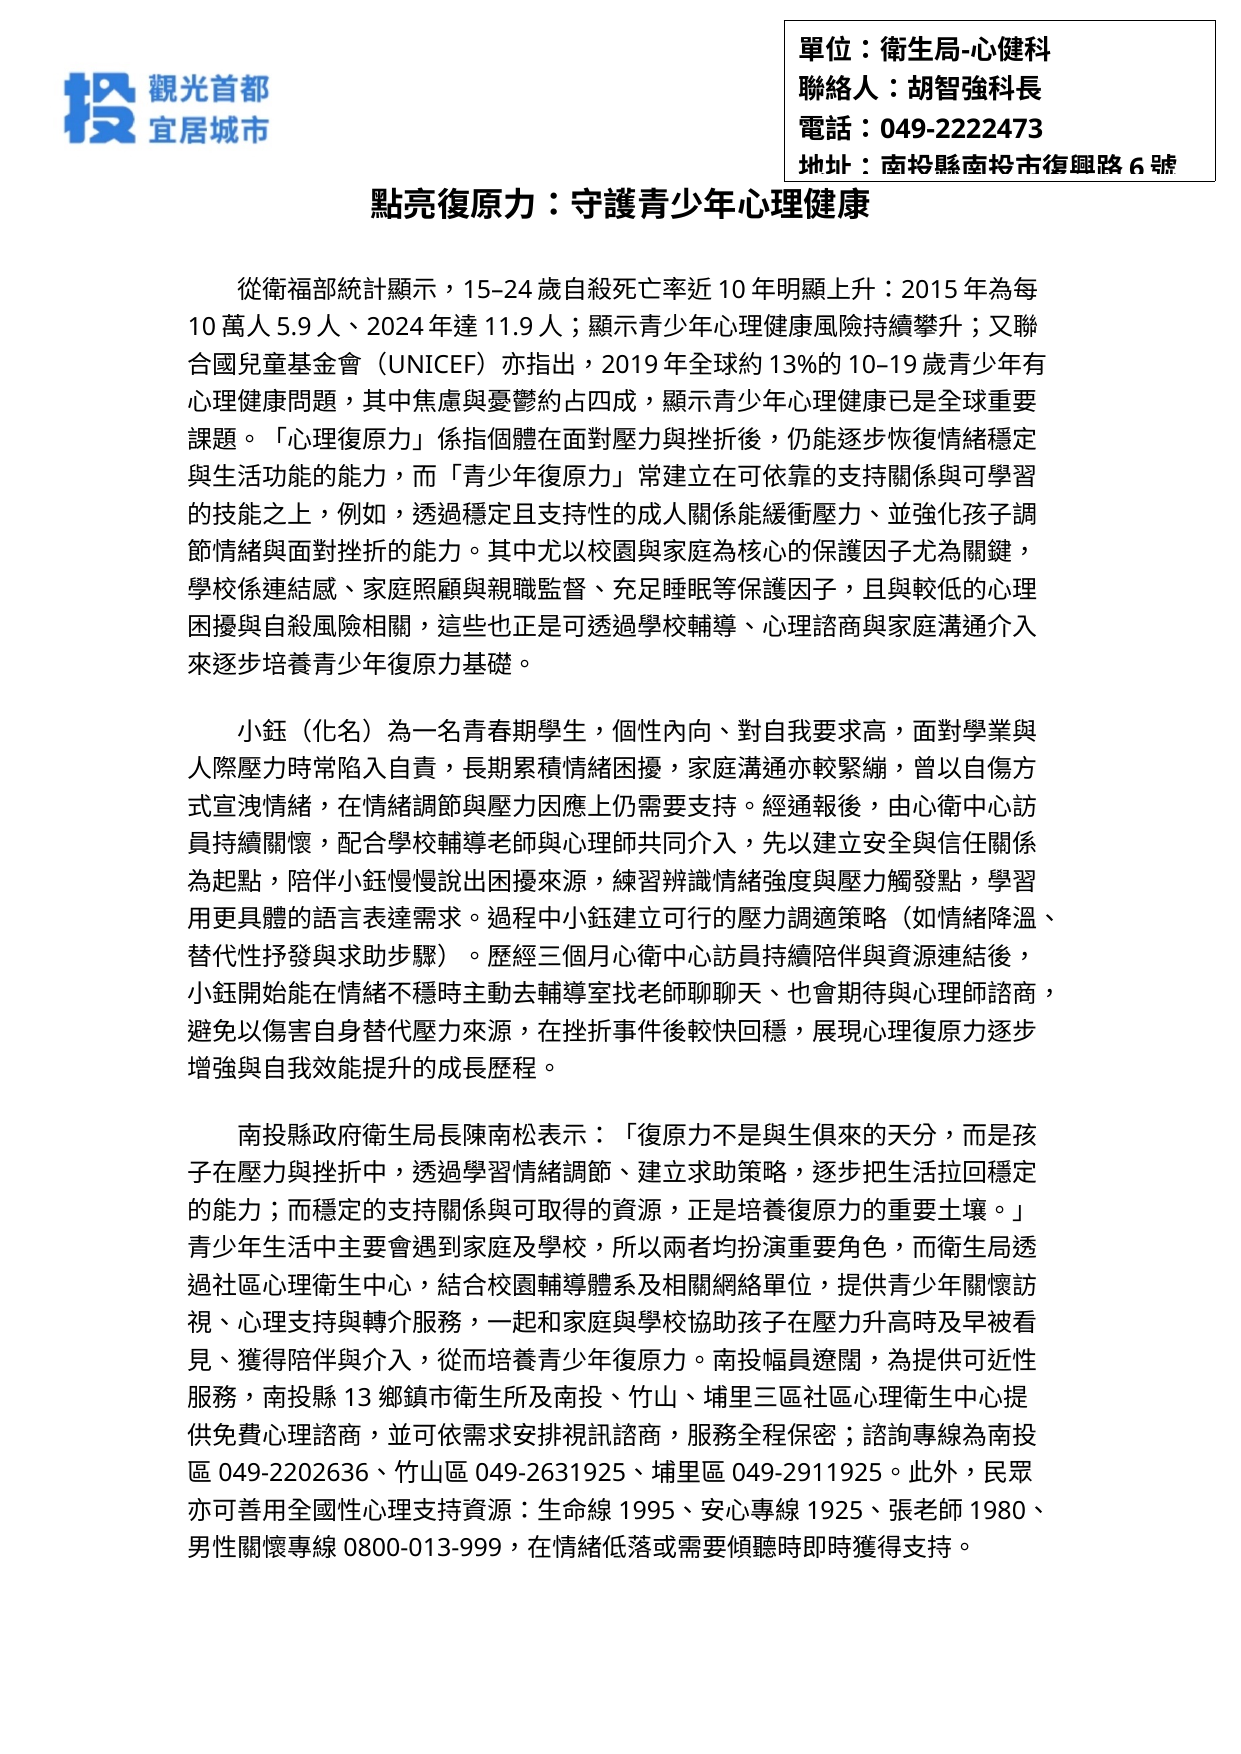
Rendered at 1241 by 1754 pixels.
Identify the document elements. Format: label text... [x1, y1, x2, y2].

text 單位：衛生局-心健科 [798, 28, 1200, 67]
text 小鈺（化名）為一名青春期學生，個性內向、對自我要求高，面對學業與人際壓力時常陷入自責，長期累積情緒困擾，家庭溝通亦較緊繃，曾以自傷方式宣洩情緒，在情緒調節與壓力因應上仍需要支持。經通報後，由心衛中心訪員持續關懷，配合學校輔導老師與心理師共同介入，先以建立安全與信任關係為起點，陪伴小鈺慢慢說出困擾來源，練習辨識情緒強度與壓力觸發點，學習用更具體的語言表達需求。過程中小鈺建立可行的壓力調適策略（如情緒降溫、替代性抒發與求助步驟）。歷經三個月心衛中心訪員持續陪伴與資源連結後，小鈺開始能在情緒不穩時主動去輔導室找老師聊聊天、也會期待與心理師諮商，避免以傷害自身替代壓力來源，在挫折事件後較快回穩，展現心理復原力逐步增強與自我效能提升的成長歷程。 [187, 710, 1053, 1085]
text 點亮復原力：守護青少年心理健康 [187, 164, 1053, 239]
text 南投縣政府衛生局長陳南松表示：「復原力不是與生俱來的天分，而是孩子在壓力與挫折中，透過學習情緒調節、建立求助策略，逐步把生活拉回穩定的能力；而穩定的支持關係與可取得的資源，正是培養復原力的重要土壤。」青少年生活中主要會遇到家庭及學校，所以兩者均扮演重要角色，而衛生局透過社區心理衛生中心，結合校園輔導體系及相關網絡單位，提供青少年關懷訪視、心理支持與轉介服務，一起和家庭與學校協助孩子在壓力升高時及早被看見、獲得陪伴與介入，從而培養青少年復原力。南投幅員遼闊，為提供可近性服務，南投縣 13 鄉鎮市衛生所及南投、竹山、埔里三區社區心理衛生中心提供免費心理諮商，並可依需求安排視訊諮商，服務全程保密；諮詢專線為南投區 049-2202636、竹山區 049-2631925、埔里區 049-2911925。此外，民眾亦可善用全國性心理支持資源：生命線 1995、安心專線 1925、張老師 1980、男性關懷專線 0800-013-999，在情緒低落或需要傾聽時即時獲得支持。 [187, 1114, 1053, 1564]
text 地址：南投縣南投市復興路6號 [798, 146, 1200, 173]
text 從衛福部統計顯示，15–24歲自殺死亡率近10年明顯上升：2015年為每10萬人5.9人、2024年達11.9人；顯示青少年心理健康風險持續攀升；又聯合國兒童基金會（UNICEF）亦指出，2019年全球約13%的10–19歲青少年有心理健康問題，其中焦慮與憂鬱約占四成，顯示青少年心理健康已是全球重要課題。「心理復原力」係指個體在面對壓力與挫折後，仍能逐步恢復情緒穩定與生活功能的能力，而「青少年復原力」常建立在可依靠的支持關係與可學習的技能之上，例如，透過穩定且支持性的成人關係能緩衝壓力、並強化孩子調節情緒與面對挫折的能力。其中尤以校園與家庭為核心的保護因子尤為關鍵，學校係連結感、家庭照顧與親職監督、充足睡眠等保護因子，且與較低的心理困擾與自殺風險相關，這些也正是可透過學校輔導、心理諮商與家庭溝通介入來逐步培養青少年復原力基礎。 [187, 269, 1053, 681]
picture [31, 51, 352, 168]
text 聯絡人：胡智強科長 電話：049-2222473 [798, 67, 1200, 146]
